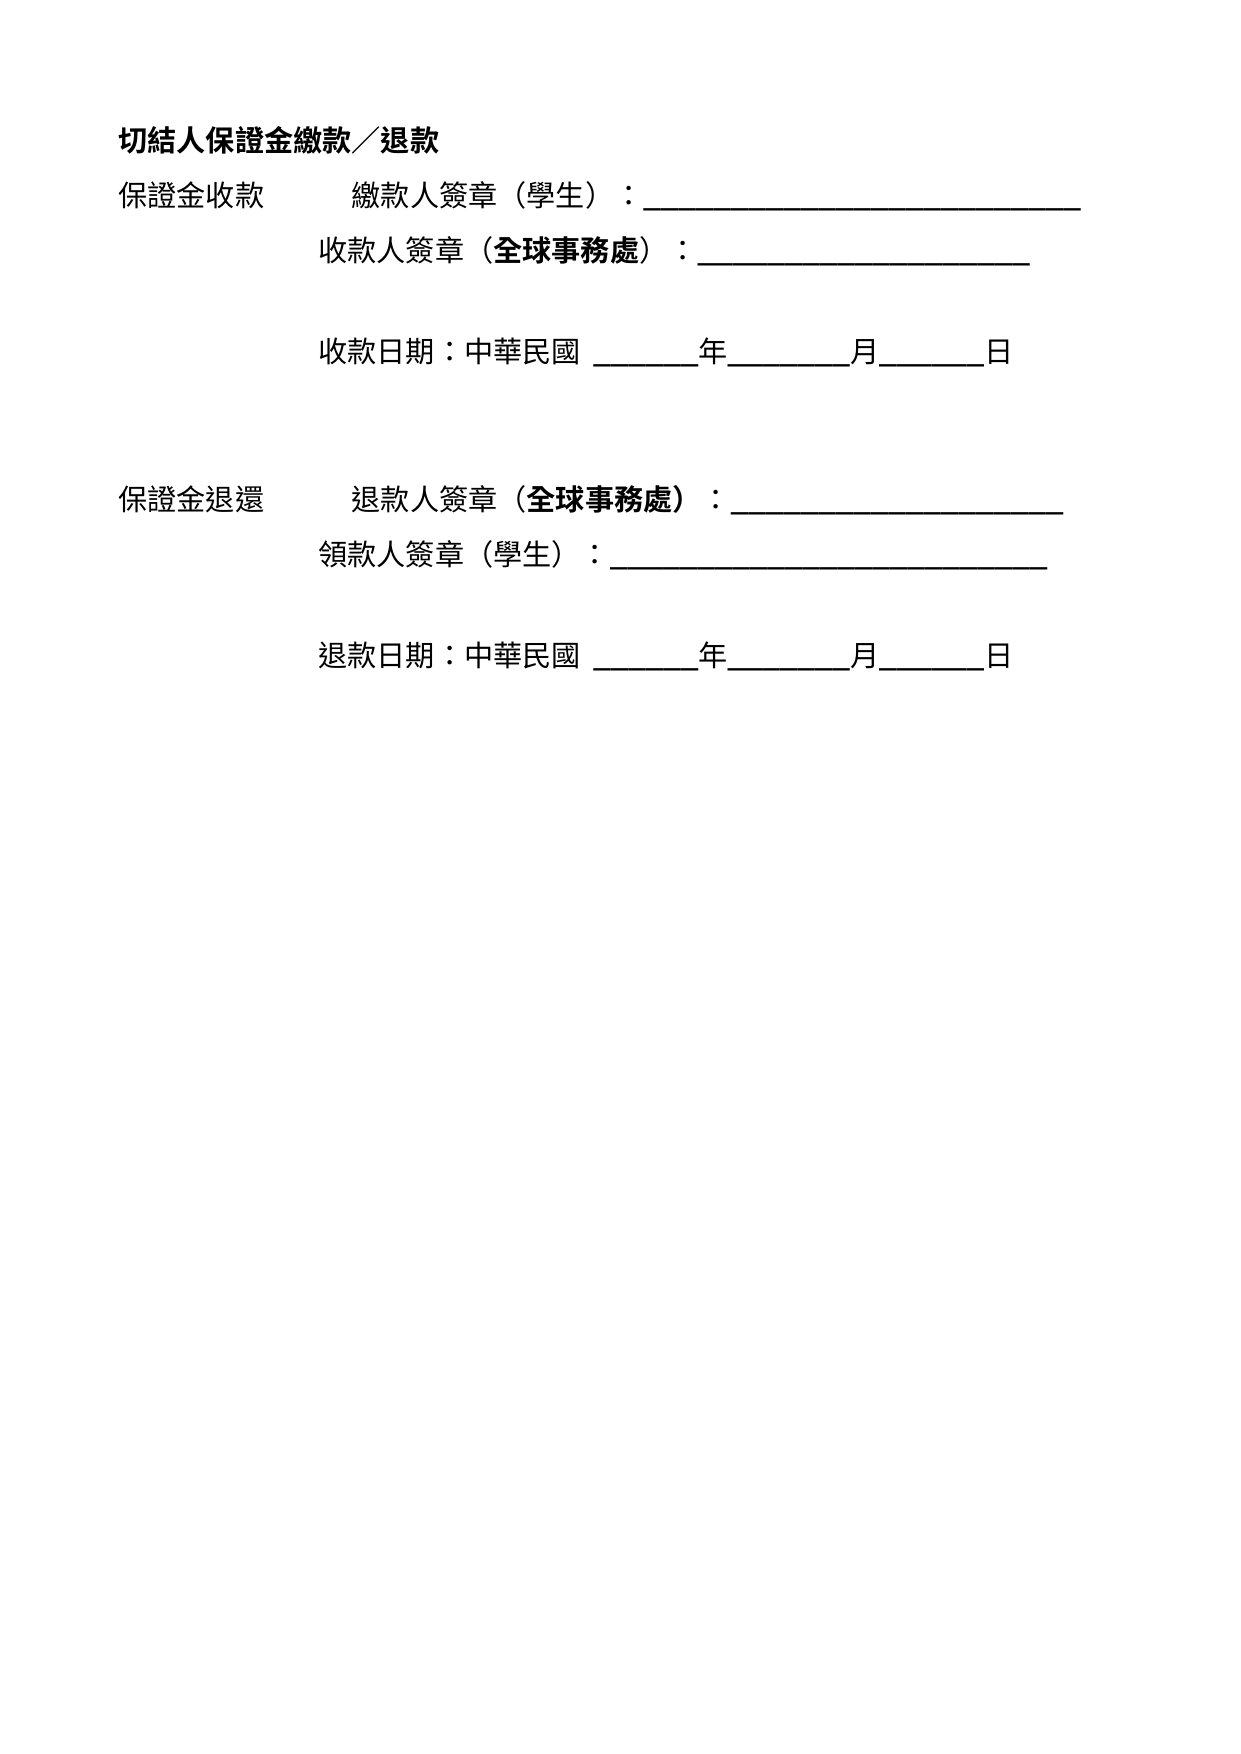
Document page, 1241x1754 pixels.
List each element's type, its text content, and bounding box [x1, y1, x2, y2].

text 收款日期：中華民國 ______年_______月______日 [268, 329, 1122, 371]
text 切結人保證金繳款／退款 [118, 118, 1122, 160]
text 收款人簽章（全球事務處）：___________________ [268, 227, 1122, 269]
text 保證金收款 繳款人簽章（學生）：_________________________ [118, 172, 1122, 215]
text 領款人簽章（學生）：_________________________ [268, 532, 1122, 574]
text 退款日期：中華民國 ______年_______月______日 [268, 633, 1122, 675]
text 保證金退還 退款人簽章（全球事務處）：___________________ [118, 477, 1122, 519]
